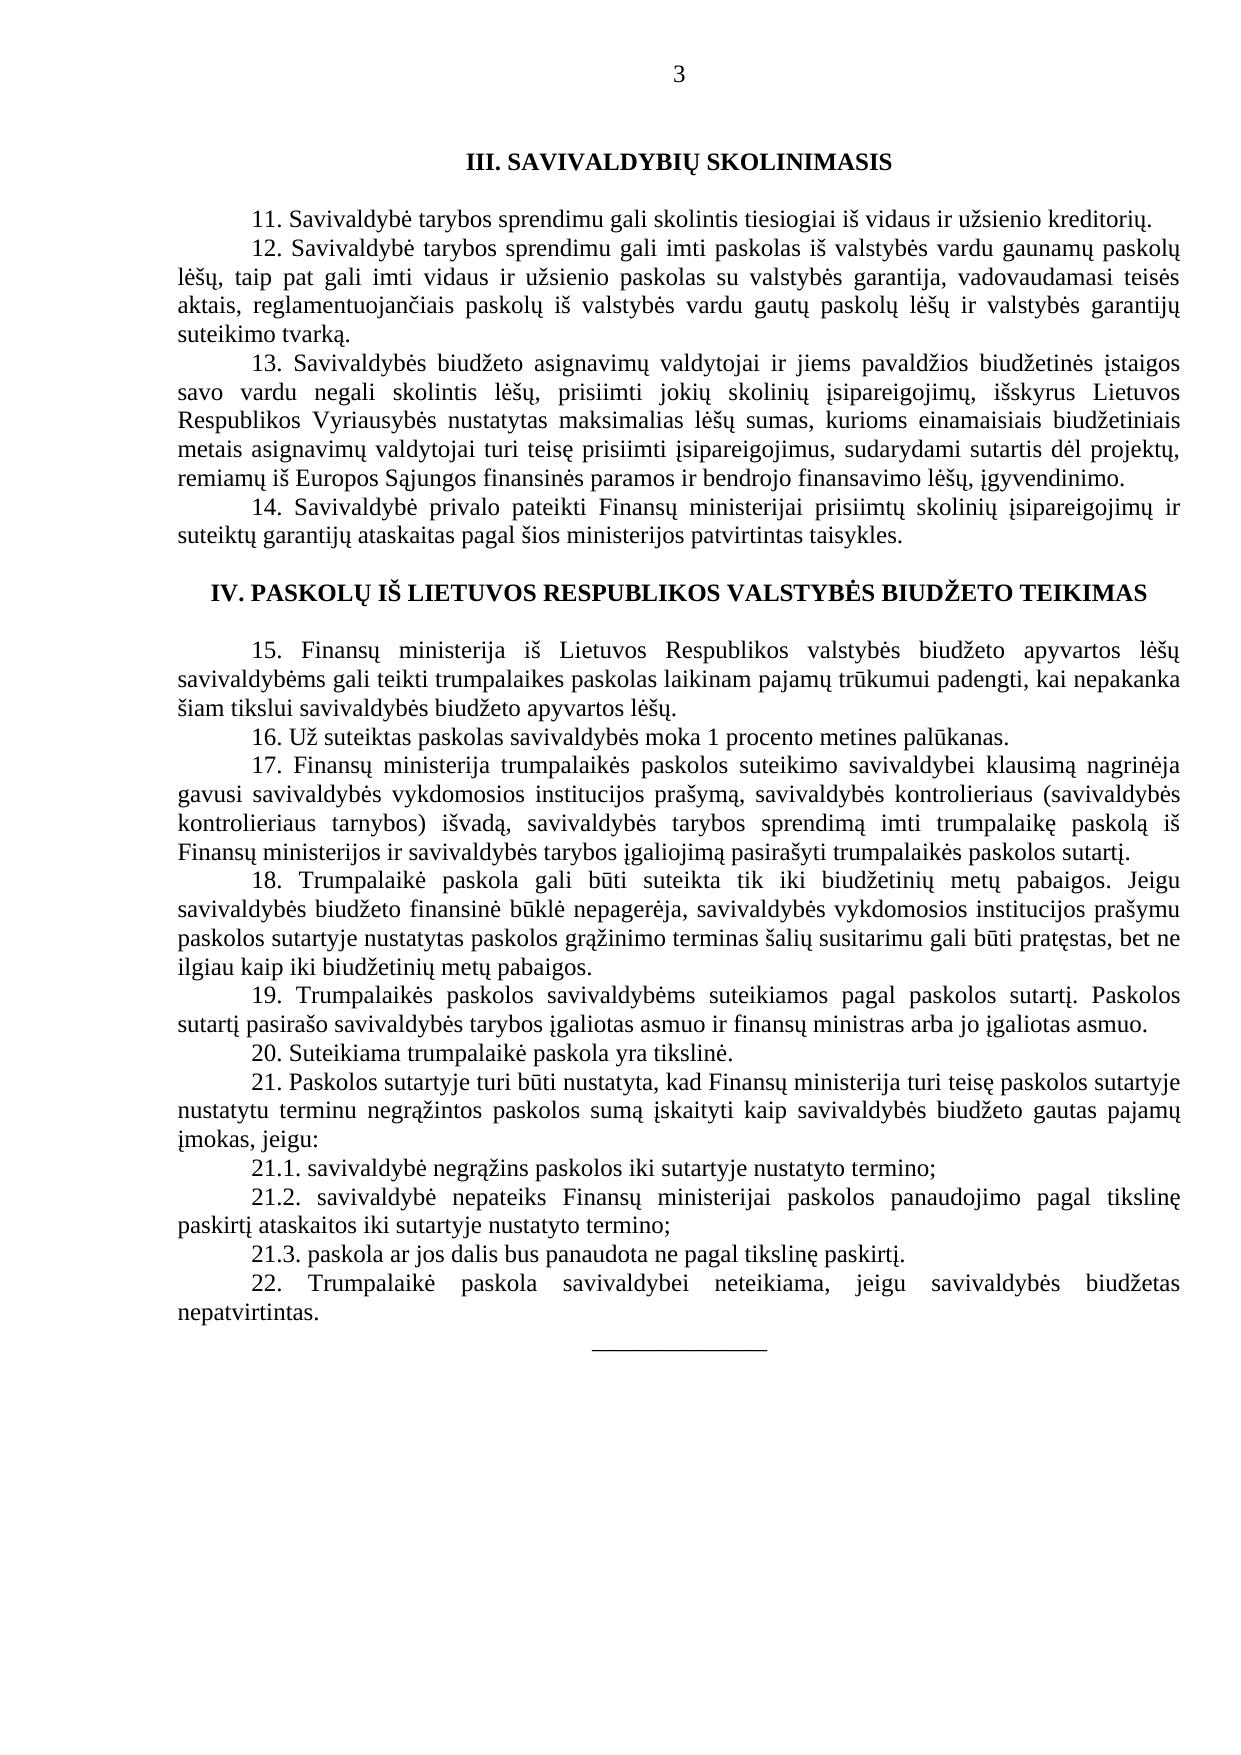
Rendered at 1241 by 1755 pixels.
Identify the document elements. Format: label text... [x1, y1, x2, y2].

text 16. Už suteiktas paskolas savivaldybės moka 1 procento metines palūkanas. [177, 722, 1181, 751]
text 11. Savivaldybė tarybos sprendimu gali skolintis tiesiogiai iš vidaus ir užsienio kreditorių. [177, 204, 1181, 233]
text 18. Trumpalaikė paskola gali būti suteikta tik iki biudžetinių metų pabaigos. Jeigu savivaldybės biudžeto finansinė būklė nepagerėja, savivaldybės vykdomosios institucijos prašymu paskolos sutartyje nustatytas paskolos grąžinimo terminas šalių susitarimu gali būti pratęstas, bet ne ilgiau kaip iki biudžetinių metų pabaigos. [177, 866, 1181, 981]
text 21.3. paskola ar jos dalis bus panaudota ne pagal tikslinę paskirtį. [177, 1239, 1181, 1268]
text 13. Savivaldybės biudžeto asignavimų valdytojai ir jiems pavaldžios biudžetinės įstaigos savo vardu negali skolintis lėšų, prisiimti jokių skolinių įsipareigojimų, išskyrus Lietuvos Respublikos Vyriausybės nustatytas maksimalias lėšų sumas, kurioms einamaisiais biudžetiniais metais asignavimų valdytojai turi teisę prisiimti įsipareigojimus, sudarydami sutartis dėl projektų, remiamų iš Europos Sąjungos finansinės paramos ir bendrojo finansavimo lėšų, įgyvendinimo. [177, 348, 1181, 492]
text 21.2. savivaldybė nepateiks Finansų ministerijai paskolos panaudojimo pagal tikslinę paskirtį ataskaitos iki sutartyje nustatyto termino; [177, 1182, 1181, 1239]
text ______________ [177, 1326, 1181, 1354]
text 15. Finansų ministerija iš Lietuvos Respublikos valstybės biudžeto apyvartos lėšų savivaldybėms gali teikti trumpalaikes paskolas laikinam pajamų trūkumui padengti, kai nepakanka šiam tikslui savivaldybės biudžeto apyvartos lėšų. [177, 636, 1181, 722]
text III. SAVIVALDYBIŲ SKOLINIMASIS [177, 147, 1181, 176]
text 12. Savivaldybė tarybos sprendimu gali imti paskolas iš valstybės vardu gaunamų paskolų lėšų, taip pat gali imti vidaus ir užsienio paskolas su valstybės garantija, vadovaudamasi teisės aktais, reglamentuojančiais paskolų iš valstybės vardu gautų paskolų lėšų ir valstybės garantijų suteikimo tvarką. [177, 233, 1181, 348]
text 17. Finansų ministerija trumpalaikės paskolos suteikimo savivaldybei klausimą nagrinėja gavusi savivaldybės vykdomosios institucijos prašymą, savivaldybės kontrolieriaus (savivaldybės kontrolieriaus tarnybos) išvadą, savivaldybės tarybos sprendimą imti trumpalaikę paskolą iš Finansų ministerijos ir savivaldybės tarybos įgaliojimą pasirašyti trumpalaikės paskolos sutartį. [177, 751, 1181, 866]
text 19. Trumpalaikės paskolos savivaldybėms suteikiamos pagal paskolos sutartį. Paskolos sutartį pasirašo savivaldybės tarybos įgaliotas asmuo ir finansų ministras arba jo įgaliotas asmuo. [177, 981, 1181, 1038]
text 22. Trumpalaikė paskola savivaldybei neteikiama, jeigu savivaldybės biudžetas nepatvirtintas. [177, 1268, 1181, 1326]
text 21. Paskolos sutartyje turi būti nustatyta, kad Finansų ministerija turi teisę paskolos sutartyje nustatytu terminu negrąžintos paskolos sumą įskaityti kaip savivaldybės biudžeto gautas pajamų įmokas, jeigu: [177, 1067, 1181, 1153]
text 20. Suteikiama trumpalaikė paskola yra tikslinė. [177, 1038, 1181, 1067]
text IV. PASKOLŲ IŠ LIETUVOS RESPUBLIKOS VALSTYBĖS BIUDŽETO TEIKIMAS [177, 578, 1181, 607]
text 14. Savivaldybė privalo pateikti Finansų ministerijai prisiimtų skolinių įsipareigojimų ir suteiktų garantijų ataskaitas pagal šios ministerijos patvirtintas taisykles. [177, 492, 1181, 549]
text 21.1. savivaldybė negrąžins paskolos iki sutartyje nustatyto termino; [177, 1153, 1181, 1182]
